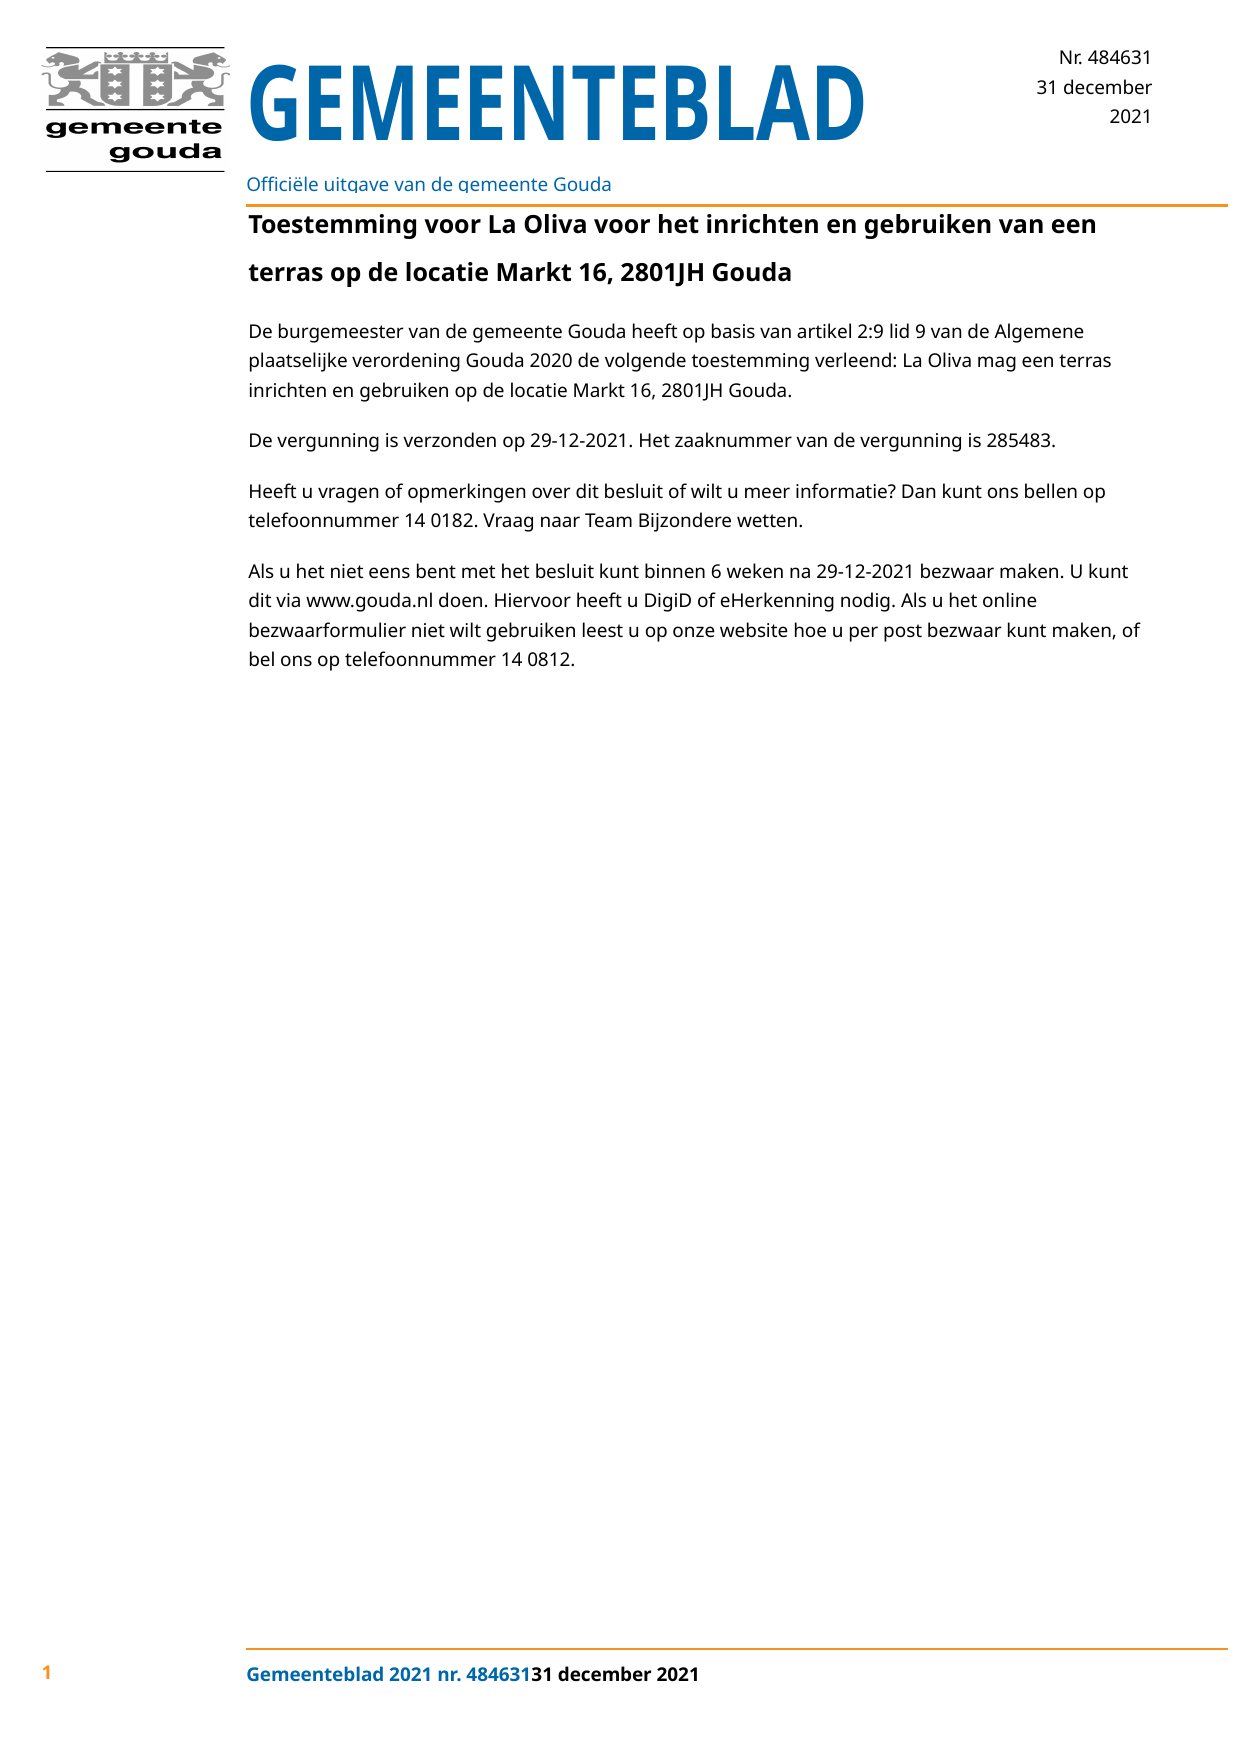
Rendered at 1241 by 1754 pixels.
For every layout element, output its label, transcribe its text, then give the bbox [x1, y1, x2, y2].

text Heeft u vragen of opmerkingen over dit besluit of wilt u meer informatie? Dan kunt ons bellen op telefoonnummer 14 0182. Vraag naar Team Bijzondere wetten. [248, 478, 1152, 533]
text Toestemming voor La Oliva voor het inrichten en gebruiken van een terras op de locatie Markt 16, 2801JH Gouda [248, 207, 1152, 288]
text De burgemeester van de gemeente Gouda heeft op basis van artikel 2:9 lid 9 van de Algemene plaatselijke verordening Gouda 2020 de volgende toestemming verleend: La Oliva mag een terras inrichten en gebruiken op de locatie Markt 16, 2801JH Gouda. [248, 318, 1152, 403]
text De vergunning is verzonden op 29-12-2021. Het zaaknummer van de vergunning is 285483. [248, 427, 1152, 453]
picture [41, 47, 231, 172]
text Als u het niet eens bent met het besluit kunt binnen 6 weken na 29-12-2021 bezwaar maken. U kunt dit via www.gouda.nl doen. Hiervoor heeft u DigiD of eHerkenning nodig. Als u het online bezwaarformulier niet wilt gebruiken leest u op onze website hoe u per post bezwaar kunt maken, of bel ons op telefoonnummer 14 0812. [248, 558, 1152, 672]
